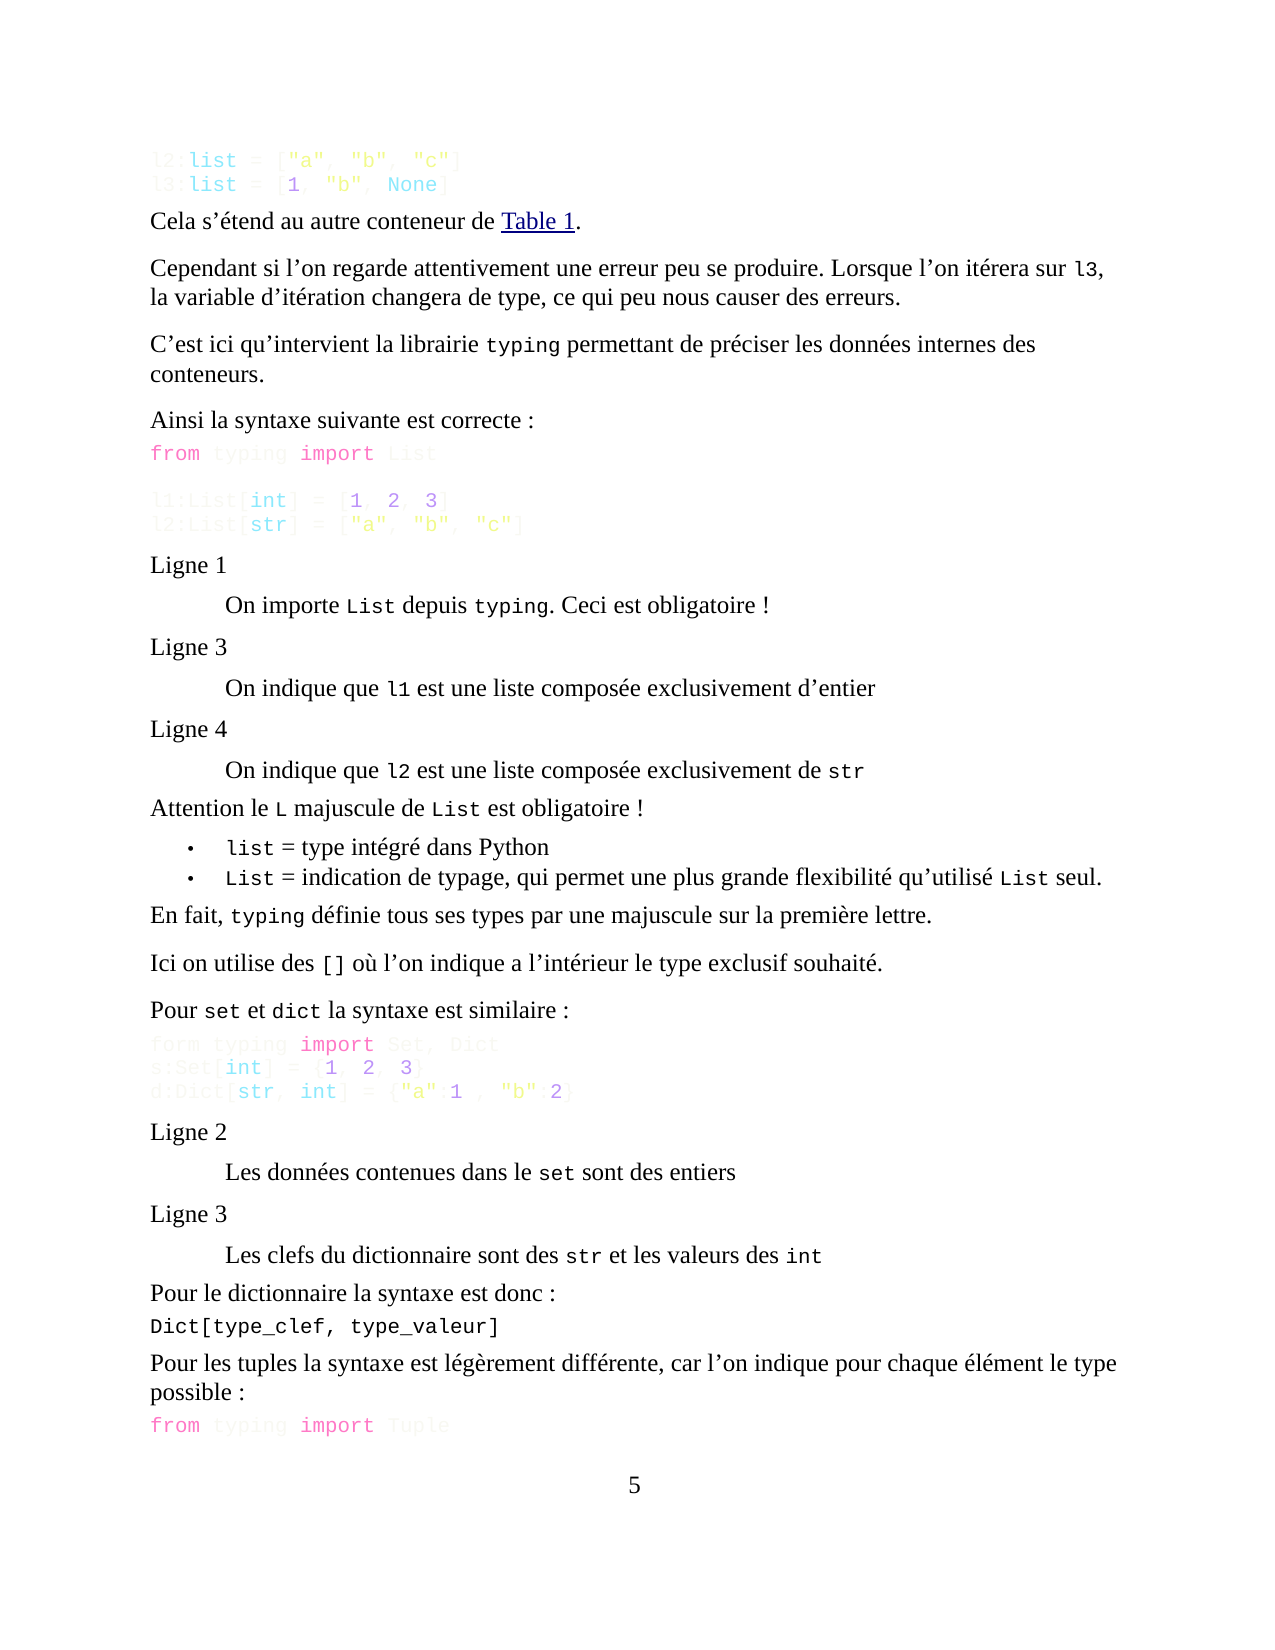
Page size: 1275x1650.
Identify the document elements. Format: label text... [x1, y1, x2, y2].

text Attention le L majuscule de List est obligatoire ! [150, 793, 1125, 823]
text d:Dict[str, int] = {"a":1 , "b":2} [150, 1081, 1125, 1105]
text Ici on utilise des [] où l’on indique a l’intérieur le type exclusif souhaité. [150, 948, 1125, 977]
text l2:list = ["a", "b", "c"] [150, 150, 1125, 174]
text Pour les tuples la syntaxe est légèrement différente, car l’on indique pour chaque élément le type possible : [150, 1348, 1125, 1406]
text On importe List depuis typing. Ceci est obligatoire ! [225, 590, 1125, 620]
text from typing import Tuple [150, 1415, 1125, 1439]
text Pour le dictionnaire la syntaxe est donc : [150, 1278, 1125, 1307]
list List = indication de typage, qui permet une plus grande flexibilité qu’utilisé List seul. [187, 862, 1125, 891]
text Les clefs du dictionnaire sont des str et les valeurs des int [225, 1240, 1125, 1269]
text En fait, typing définie tous ses types par une majuscule sur la première lettre. [150, 900, 1125, 930]
text On indique que l1 est une liste composée exclusivement d’entier [225, 673, 1125, 702]
text Ligne 4 [150, 714, 1125, 743]
text Cependant si l’on regarde attentivement une erreur peu se produire. Lorsque l’on itérera sur l3, la variable d’itération changera de type, ce qui peu nous causer des erreurs. [150, 253, 1125, 311]
list list = type intégré dans Python [187, 832, 1125, 862]
text Cela s’étend au autre conteneur de Table 1. [150, 206, 1125, 235]
text Ligne 1 [150, 550, 1125, 578]
text form typing import Set, Dict [150, 1034, 1125, 1057]
text On indique que l2 est une liste composée exclusivement de str [225, 755, 1125, 784]
text Ligne 2 [150, 1117, 1125, 1145]
text Pour set et dict la syntaxe est similaire : [150, 995, 1125, 1025]
text l2:List[str] = ["a", "b", "c"] [150, 514, 1125, 538]
text Ligne 3 [150, 1199, 1125, 1228]
text Ligne 3 [150, 632, 1125, 661]
text from typing import List [150, 443, 1125, 467]
text Les données contenues dans le set sont des entiers [225, 1157, 1125, 1187]
text l3:list = [1, "b", None] [150, 174, 1125, 197]
text Dict[type_clef, type_valeur] [150, 1316, 1125, 1339]
text l1:List[int] = [1, 2, 3] [150, 490, 1125, 514]
text s:Set[int] = {1, 2, 3} [150, 1057, 1125, 1081]
text Ainsi la syntaxe suivante est correcte : [150, 405, 1125, 434]
text C’est ici qu’intervient la librairie typing permettant de préciser les données internes des conteneurs. [150, 329, 1125, 387]
